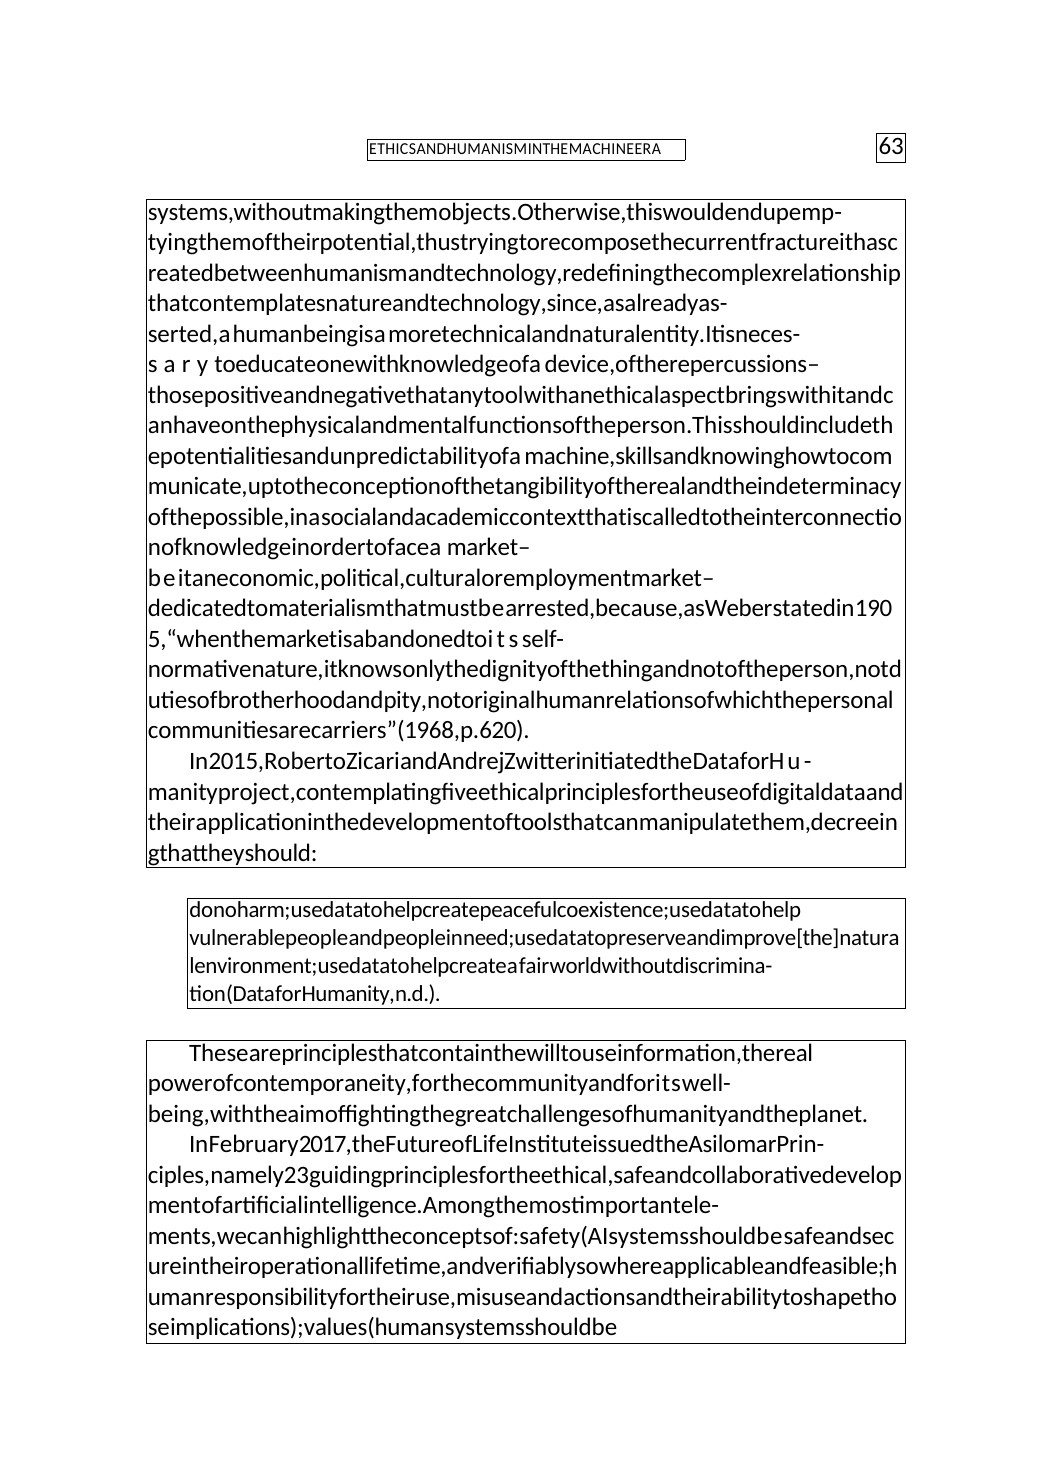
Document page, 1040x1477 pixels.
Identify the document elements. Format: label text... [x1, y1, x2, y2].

text 63 [878, 134, 905, 160]
text vulnerablepeopleandpeopleinneed;usedatatopreserveandimprove[the]naturalenvironment;usedatatohelpcreateafairworldwithoutdiscrimina-tion(DataforHumanity,n.d.). [189, 923, 904, 1007]
text ETHICSANDHUMANISMINTHEMACHINEERA [369, 140, 685, 158]
text tyingthemoftheirpotential,thustryingtorecomposethecurrentfractureithascreatedbetweenhumanismandtechnology,redefiningthecomplexrelationshipthatcontemplatesnatureandtechnology,since,asalreadyas-serted,ahumanbeingisamoretechnicalandnaturalentity.Itisneces-sarytoeducateonewithknowledgeofadevice,oftherepercussions–thosepositiveandnegativethatanytoolwithanethicalaspectbringswithitandcanhaveonthephysicalandmentalfunctionsoftheperson.Thisshouldincludethepotentialitiesandunpredictabilityofamachine,skillsandknowinghowtocommunicate,uptotheconceptionofthetangibilityoftherealandtheindeterminacyofthepossible,inasocialandacademiccontextthatiscalledtotheinterconnectionofknowledgeinordertofaceamarket–beitaneconomic,political,culturaloremploymentmarket–dedicatedtomaterialismthatmustbearrested,because,asWeberstatedin1905,“whenthemarketisabandonedtoitsself-normativenature,itknowsonlythedignityofthethingandnotoftheperson,notdutiesofbrotherhoodandpity,notoriginalhumanrelationsofwhichthepersonalcommunitiesarecarriers”(1968,p.620). [148, 226, 904, 745]
text InFebruary2017,theFutureofLifeInstituteissuedtheAsilomarPrin-ciples,namely23guidingprinciplesfortheethical,safeandcollaborativedevelopmentofartificialintelligence.Amongthemostimportantele-ments,wecanhighlighttheconceptsof:safety(AIsystemsshouldbesafeandsecureintheiroperationallifetime,andverifiablysowhereapplicableandfeasible;humanresponsibilityfortheiruse,misuseandactionsandtheirabilitytoshapethoseimplications);values(humansystemsshouldbe [148, 1128, 904, 1342]
text Theseareprinciplesthatcontainthewilltouseinformation,thereal [148, 1041, 905, 1067]
text In2015,RobertoZicariandAndrejZwitterinitiatedtheDataforHu-manityproject,contemplatingfiveethicalprinciplesfortheuseofdigitaldataandtheirapplicationinthedevelopmentoftoolsthatcanmanipulatethem,decreeingthattheyshould: [148, 745, 904, 867]
text donoharm;usedatatohelpcreatepeacefulcoexistence;usedatatohelp [189, 899, 905, 923]
text powerofcontemporaneity,forthecommunityandforitswell-being,withtheaimoffightingthegreatchallengesofhumanityandtheplanet. [148, 1067, 904, 1128]
text systems,withoutmakingthemobjects.Otherwise,thiswouldendupemp- [148, 200, 905, 226]
